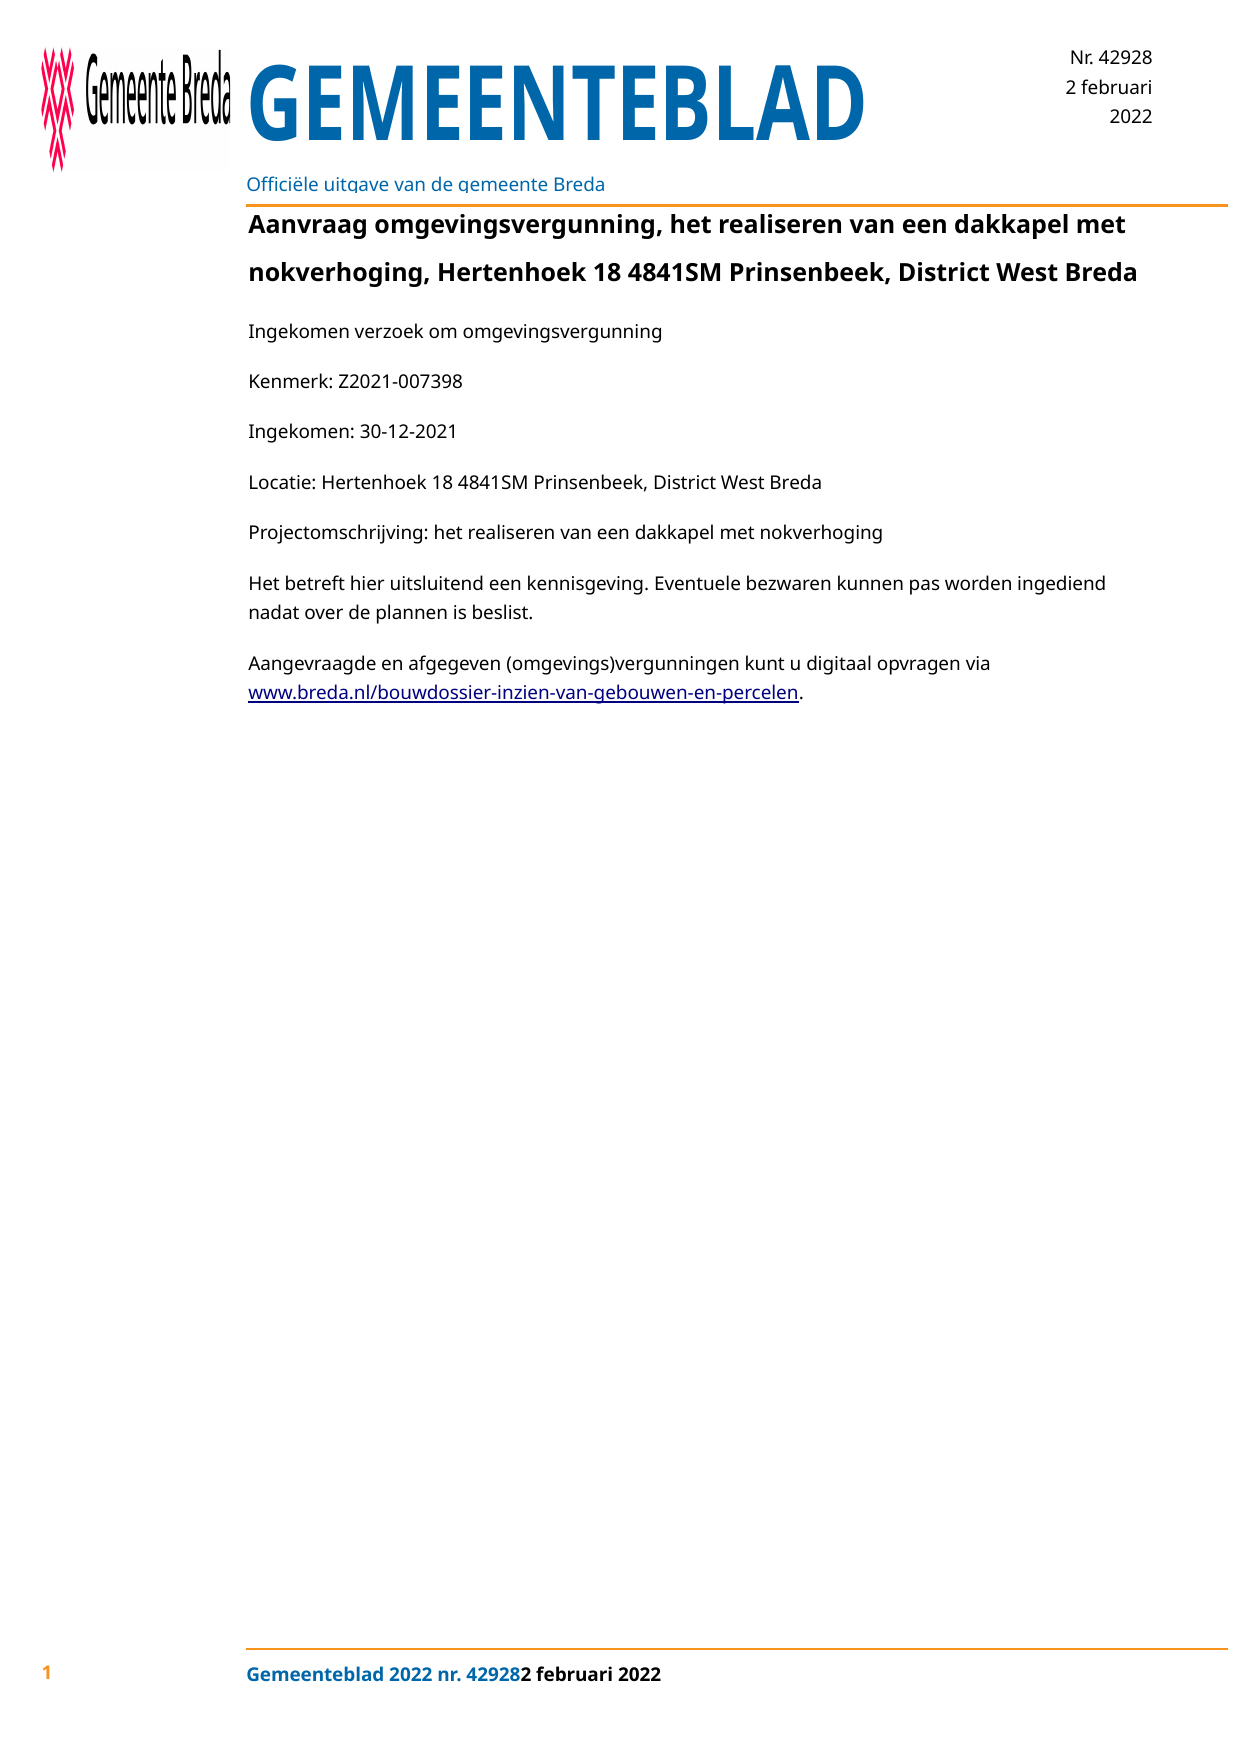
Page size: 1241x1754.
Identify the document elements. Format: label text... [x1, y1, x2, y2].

text Aanvraag omgevingsvergunning, het realiseren van een dakkapel met nokverhoging, Hertenhoek 18 4841SM Prinsenbeek, District West Breda [248, 207, 1152, 288]
text Ingekomen verzoek om omgevingsvergunning [248, 318, 1152, 344]
text Ingekomen: 30-12-2021 [248, 419, 1152, 444]
text Kenmerk: Z2021-007398 [248, 368, 1152, 394]
text Aangevraagde en afgegeven (omgevings)vergunningen kunt u digitaal opvragen via www.breda.nl/bouwdossier-inzien-van-gebouwen-en-percelen. [248, 650, 1152, 705]
text Locatie: Hertenhoek 18 4841SM Prinsenbeek, District West Breda [248, 469, 1152, 495]
picture [41, 47, 231, 172]
text Projectomschrijving: het realiseren van een dakkapel met nokverhoging [248, 519, 1152, 545]
text Het betreft hier uitsluitend een kennisgeving. Eventuele bezwaren kunnen pas worden ingediend nadat over de plannen is beslist. [248, 570, 1152, 625]
